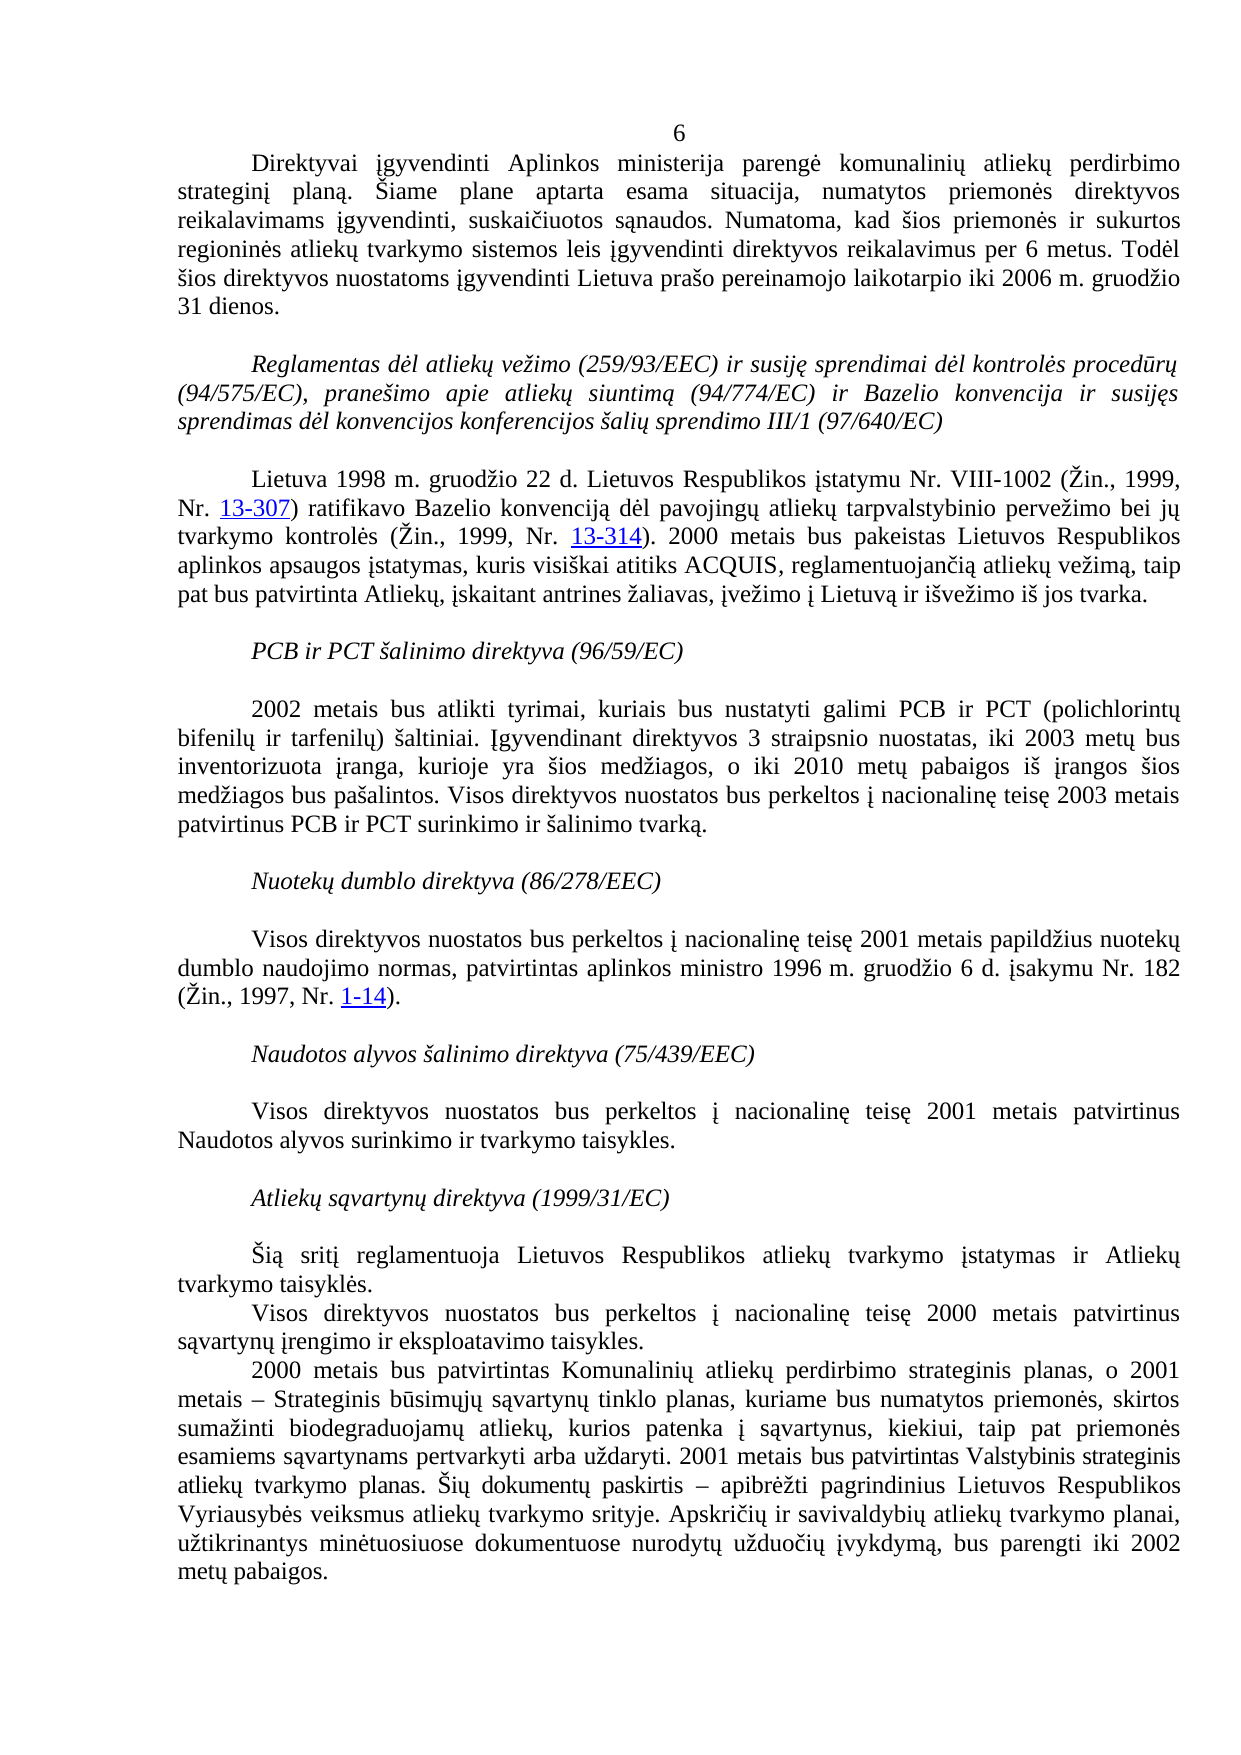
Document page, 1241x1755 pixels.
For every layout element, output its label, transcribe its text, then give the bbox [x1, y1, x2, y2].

text Nuotekų dumblo direktyva (86/278/EEC) [177, 866, 1181, 895]
text Direktyvai įgyvendinti Aplinkos ministerija parengė komunalinių atliekų perdirbimo strateginį planą. Šiame plane aptarta esama situacija, numatytos priemonės direktyvos reikalavimams įgyvendinti, suskaičiuotos sąnaudos. Numatoma, kad šios priemonės ir sukurtos regioninės atliekų tvarkymo sistemos leis įgyvendinti direktyvos reikalavimus per 6 metus. Todėl šios direktyvos nuostatoms įgyvendinti Lietuva prašo pereinamojo laikotarpio iki 2006 m. gruodžio 31 dienos. [177, 148, 1181, 320]
text 2000 metais bus patvirtintas Komunalinių atliekų perdirbimo strateginis planas, o 2001 metais – Strateginis būsimųjų sąvartynų tinklo planas, kuriame bus numatytos priemonės, skirtos sumažinti biodegraduojamų atliekų, kurios patenka į sąvartynus, kiekiui, taip pat priemonės esamiems sąvartynams pertvarkyti arba uždaryti. 2001 metais bus patvirtintas Valstybinis strateginis atliekų tvarkymo planas. Šių dokumentų paskirtis – apibrėžti pagrindinius Lietuvos Respublikos Vyriausybės veiksmus atliekų tvarkymo srityje. Apskričių ir savivaldybių atliekų tvarkymo planai, užtikrinantys minėtuosiuose dokumentuose nurodytų užduočių įvykdymą, bus parengti iki 2002 metų pabaigos. [177, 1355, 1181, 1585]
text PCB ir PCT šalinimo direktyva (96/59/EC) [177, 636, 1181, 665]
text Atliekų sąvartynų direktyva (1999/31/EC) [177, 1183, 1181, 1211]
text Visos direktyvos nuostatos bus perkeltos į nacionalinę teisę 2000 metais patvirtinus sąvartynų įrengimo ir eksploatavimo taisykles. [177, 1298, 1181, 1355]
text Lietuva 1998 m. gruodžio 22 d. Lietuvos Respublikos įstatymu Nr. VIII-1002 (Žin., 1999, Nr. 13-307) ratifikavo Bazelio konvenciją dėl pavojingų atliekų tarpvalstybinio pervežimo bei jų tvarkymo kontrolės (Žin., 1999, Nr. 13-314). 2000 metais bus pakeistas Lietuvos Respublikos aplinkos apsaugos įstatymas, kuris visiškai atitiks ACQUIS, reglamentuojančią atliekų vežimą, taip pat bus patvirtinta Atliekų, įskaitant antrines žaliavas, įvežimo į Lietuvą ir išvežimo iš jos tvarka. [177, 464, 1181, 608]
text Reglamentas dėl atliekų vežimo (259/93/EEC) ir susiję sprendimai dėl kontrolės procedūrų (94/575/EC), pranešimo apie atliekų siuntimą (94/774/EC) ir Bazelio konvencija ir susijęs sprendimas dėl konvencijos konferencijos šalių sprendimo III/1 (97/640/EC) [177, 349, 1181, 435]
text Naudotos alyvos šalinimo direktyva (75/439/EEC) [177, 1039, 1181, 1068]
text Visos direktyvos nuostatos bus perkeltos į nacionalinę teisę 2001 metais patvirtinus Naudotos alyvos surinkimo ir tvarkymo taisykles. [177, 1096, 1181, 1154]
text Šią sritį reglamentuoja Lietuvos Respublikos atliekų tvarkymo įstatymas ir Atliekų tvarkymo taisyklės. [177, 1240, 1181, 1298]
text Visos direktyvos nuostatos bus perkeltos į nacionalinę teisę 2001 metais papildžius nuotekų dumblo naudojimo normas, patvirtintas aplinkos ministro 1996 m. gruodžio 6 d. įsakymu Nr. 182 (Žin., 1997, Nr. 1-14). [177, 924, 1181, 1010]
text 2002 metais bus atlikti tyrimai, kuriais bus nustatyti galimi PCB ir PCT (polichlorintų bifenilų ir tarfenilų) šaltiniai. Įgyvendinant direktyvos 3 straipsnio nuostatas, iki 2003 metų bus inventorizuota įranga, kurioje yra šios medžiagos, o iki 2010 metų pabaigos iš įrangos šios medžiagos bus pašalintos. Visos direktyvos nuostatos bus perkeltos į nacionalinę teisę 2003 metais patvirtinus PCB ir PCT surinkimo ir šalinimo tvarką. [177, 694, 1181, 838]
